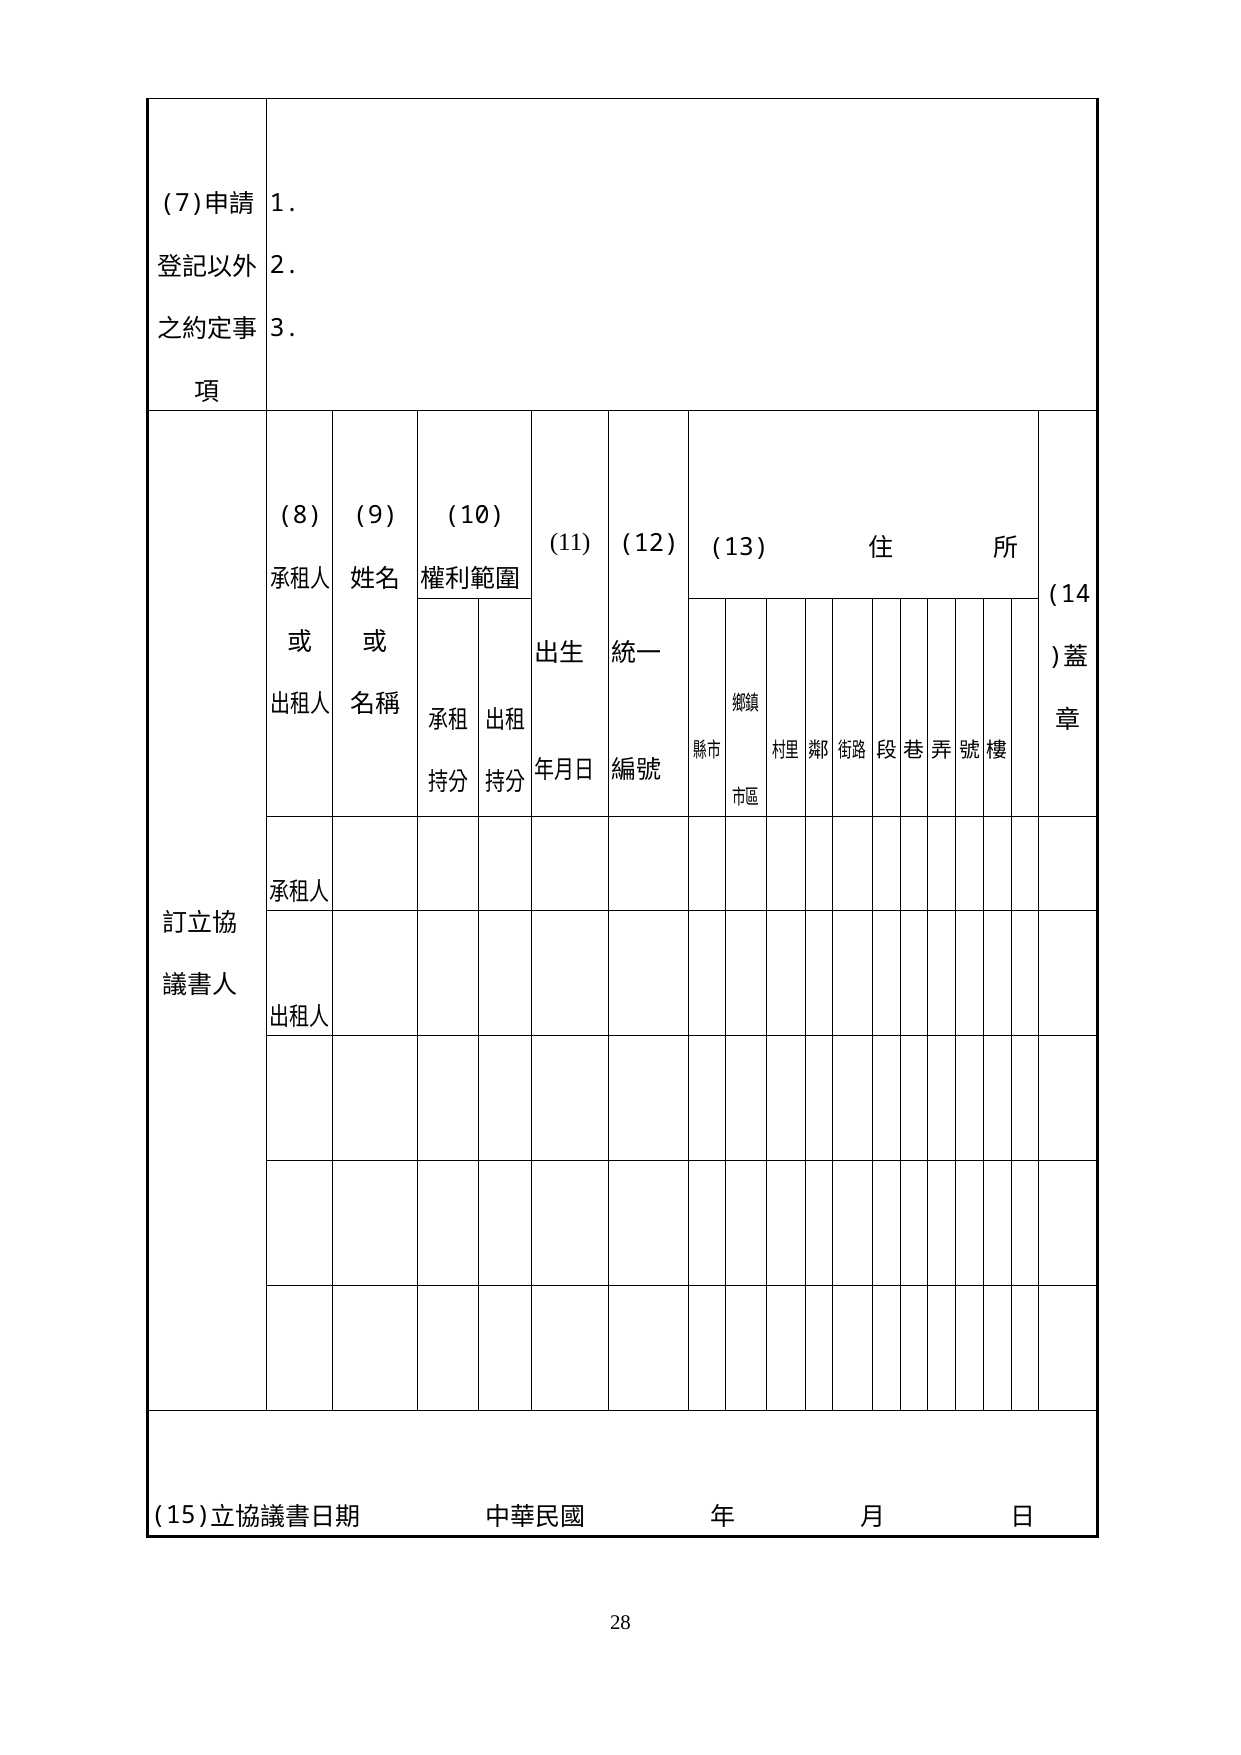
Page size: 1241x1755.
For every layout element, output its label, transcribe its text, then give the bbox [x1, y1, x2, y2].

table_cell [418, 1036, 478, 1160]
table_cell [689, 1161, 725, 1285]
table_cell [873, 817, 900, 910]
table_cell (14)蓋章 [1039, 411, 1096, 816]
table_cell [956, 911, 983, 1035]
table_cell [1039, 1286, 1096, 1410]
table_cell [984, 1286, 1011, 1410]
table_cell 巷 [901, 599, 927, 816]
table_cell [956, 817, 983, 910]
table_cell [333, 1286, 417, 1410]
table_cell [418, 1286, 478, 1410]
table_cell [833, 1161, 872, 1285]
table_cell [956, 1161, 983, 1285]
table_cell 鄰 [806, 599, 832, 816]
table_cell [1039, 1161, 1096, 1285]
table_cell [479, 1161, 531, 1285]
table_cell 承租持分 [418, 599, 478, 816]
table_cell [901, 817, 927, 910]
table_cell 村里 [767, 599, 805, 816]
table_cell [726, 1161, 766, 1285]
table_cell [833, 1286, 872, 1410]
table_cell [267, 1286, 332, 1410]
table_cell [689, 817, 725, 910]
table_cell [873, 911, 900, 1035]
table_cell 段 [873, 599, 900, 816]
table_cell [267, 1161, 332, 1285]
table_cell [901, 911, 927, 1035]
table_cell [833, 817, 872, 910]
table_cell [532, 1286, 608, 1410]
table_cell [767, 1161, 805, 1285]
table_cell [1039, 1036, 1096, 1160]
table_cell [726, 911, 766, 1035]
table_cell [689, 911, 725, 1035]
table_cell [726, 817, 766, 910]
table_cell [418, 911, 478, 1035]
table_cell [609, 1036, 688, 1160]
table_cell (10) 權利範圍 [418, 411, 531, 597]
table_cell [532, 911, 608, 1035]
table_cell [479, 1286, 531, 1410]
table_cell [333, 1036, 417, 1160]
table_cell [806, 1036, 832, 1160]
table_cell [901, 1161, 927, 1285]
table_cell 鄉鎮 市區 [726, 599, 766, 816]
table_cell [956, 1036, 983, 1160]
table_cell [1012, 911, 1038, 1035]
table_cell [532, 1036, 608, 1160]
table_cell 1. 2. 3. [267, 99, 1096, 410]
table_cell [984, 1161, 1011, 1285]
table_cell [806, 911, 832, 1035]
table_cell [333, 817, 417, 910]
table_cell [767, 911, 805, 1035]
table_cell [873, 1036, 900, 1160]
table_cell (8) 承租人或 出租人 [267, 411, 332, 816]
table_cell [726, 1036, 766, 1160]
table_cell [1012, 817, 1038, 910]
table_cell [928, 1286, 955, 1410]
table_cell (15)立協議書日期 中華民國 年 月 日 [149, 1411, 1096, 1535]
table_cell [418, 1161, 478, 1285]
table_cell 訂立協議書人 [149, 411, 266, 1410]
table_cell [901, 1036, 927, 1160]
table_cell [333, 911, 417, 1035]
table_cell [928, 1036, 955, 1160]
table_cell [767, 1036, 805, 1160]
table_cell [901, 1286, 927, 1410]
table_cell (11) 出生 年月日 [532, 411, 608, 816]
table_cell [984, 817, 1011, 910]
table_cell [1012, 1036, 1038, 1160]
table_cell [1039, 911, 1096, 1035]
table_cell [479, 911, 531, 1035]
table_cell [767, 817, 805, 910]
table_cell [609, 1161, 688, 1285]
table_cell [726, 1286, 766, 1410]
table_cell [479, 817, 531, 910]
table_cell (12) 統一 編號 [609, 411, 688, 816]
table_cell [984, 911, 1011, 1035]
table_cell [767, 1286, 805, 1410]
table_cell [689, 1036, 725, 1160]
table_cell 承租人 [267, 817, 332, 910]
table_cell [418, 817, 478, 910]
table_cell [267, 1036, 332, 1160]
table_cell [689, 1286, 725, 1410]
table_cell 出租人 [267, 911, 332, 1035]
table_cell (13) 住 所 [689, 411, 1038, 597]
table_cell [873, 1286, 900, 1410]
table_cell [609, 911, 688, 1035]
table_cell [873, 1161, 900, 1285]
table_cell 號 [956, 599, 983, 816]
table_cell [928, 911, 955, 1035]
table_cell (7)申請登記以外之約定事項 [149, 99, 266, 410]
table_cell [479, 1036, 531, 1160]
table_cell 縣市 [689, 599, 725, 816]
table_cell [1012, 1161, 1038, 1285]
table_cell [609, 1286, 688, 1410]
table_cell [956, 1286, 983, 1410]
table_cell [806, 1161, 832, 1285]
table_cell 出租持分 [479, 599, 531, 816]
table_cell [833, 911, 872, 1035]
table_cell [609, 817, 688, 910]
table_cell (9) 姓名 或 名稱 [333, 411, 417, 816]
table_cell 弄 [928, 599, 955, 816]
table_cell [532, 1161, 608, 1285]
table_cell [833, 1036, 872, 1160]
table_cell 樓 [984, 599, 1011, 816]
table_cell [928, 1161, 955, 1285]
table_cell [333, 1161, 417, 1285]
table_cell [928, 817, 955, 910]
table_cell [1039, 817, 1096, 910]
table_cell [984, 1036, 1011, 1160]
table_cell [806, 817, 832, 910]
table_cell [1012, 1286, 1038, 1410]
table_cell 街路 [833, 599, 872, 816]
table_cell [532, 817, 608, 910]
table_cell [1012, 599, 1038, 816]
table_cell [806, 1286, 832, 1410]
